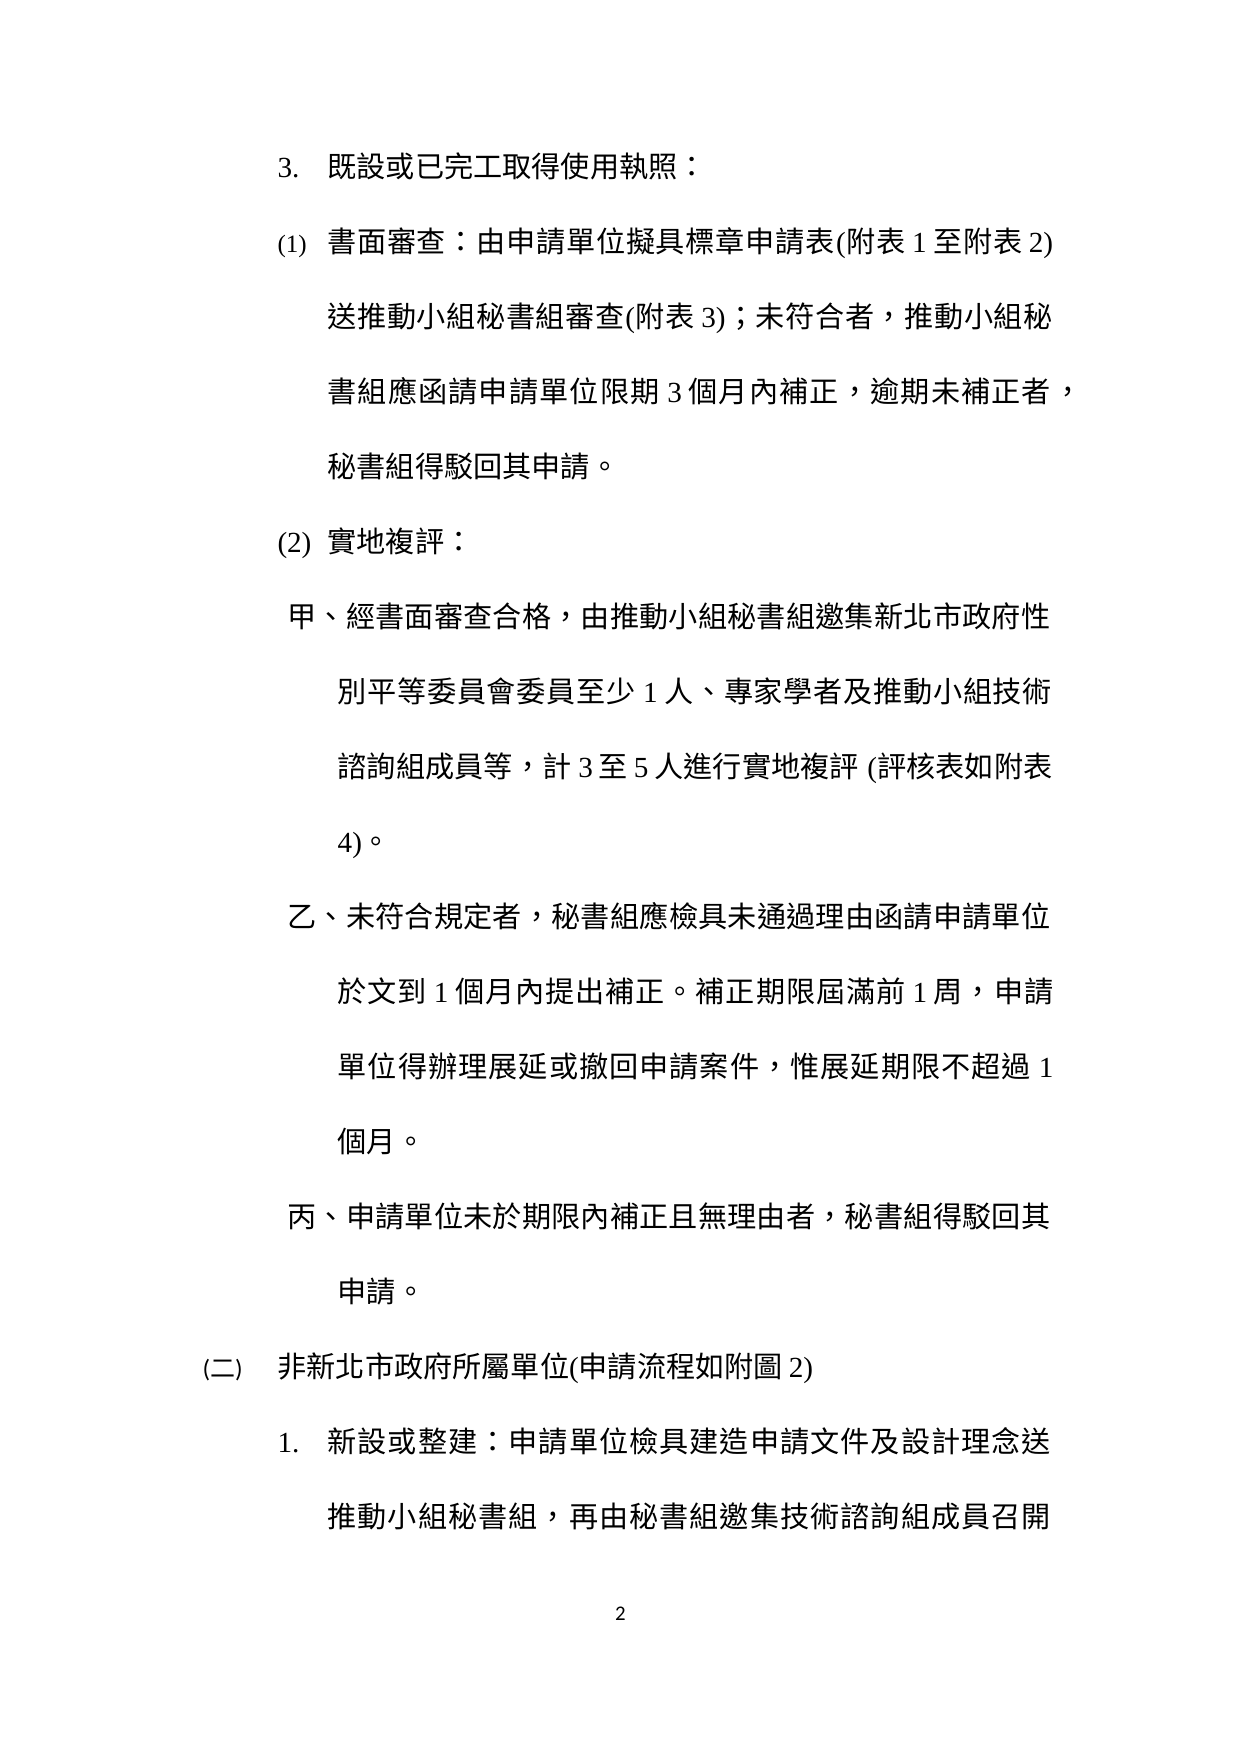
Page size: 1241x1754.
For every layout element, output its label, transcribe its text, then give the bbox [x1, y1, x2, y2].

list 書面審查：由申請單位擬具標章申請表(附表1至附表2)送推動小組秘書組審查(附表3)；未符合者，推動小組秘書組應函請申請單位限期3個月內補正，逾期未補正者，秘書組得駁回其申請。 [277, 203, 1053, 503]
list 新設或整建：申請單位檢具建造申請文件及設計理念送推動小組秘書組，再由秘書組邀集技術諮詢組成員召開 [277, 1403, 1053, 1553]
text 丙、申請單位未於期限內補正且無理由者，秘書組得駁回其申請。 [287, 1178, 1053, 1328]
list 實地複評： [277, 503, 1053, 578]
list 乙、未符合規定者，秘書組應檢具未通過理由函請申請單位於文到1個月內提出補正。補正期限屆滿前1周，申請單位得辦理展延或撤回申請案件，惟展延期限不超過1個月。 [287, 878, 1053, 1178]
list 非新北市政府所屬單位(申請流程如附圖2) [202, 1328, 1053, 1403]
list 既設或已完工取得使用執照： [277, 128, 1053, 203]
text 甲、經書面審查合格，由推動小組秘書組邀集新北市政府性別平等委員會委員至少1人、專家學者及推動小組技術諮詢組成員等，計3至5人進行實地複評 (評核表如附表4)。 [287, 578, 1053, 878]
